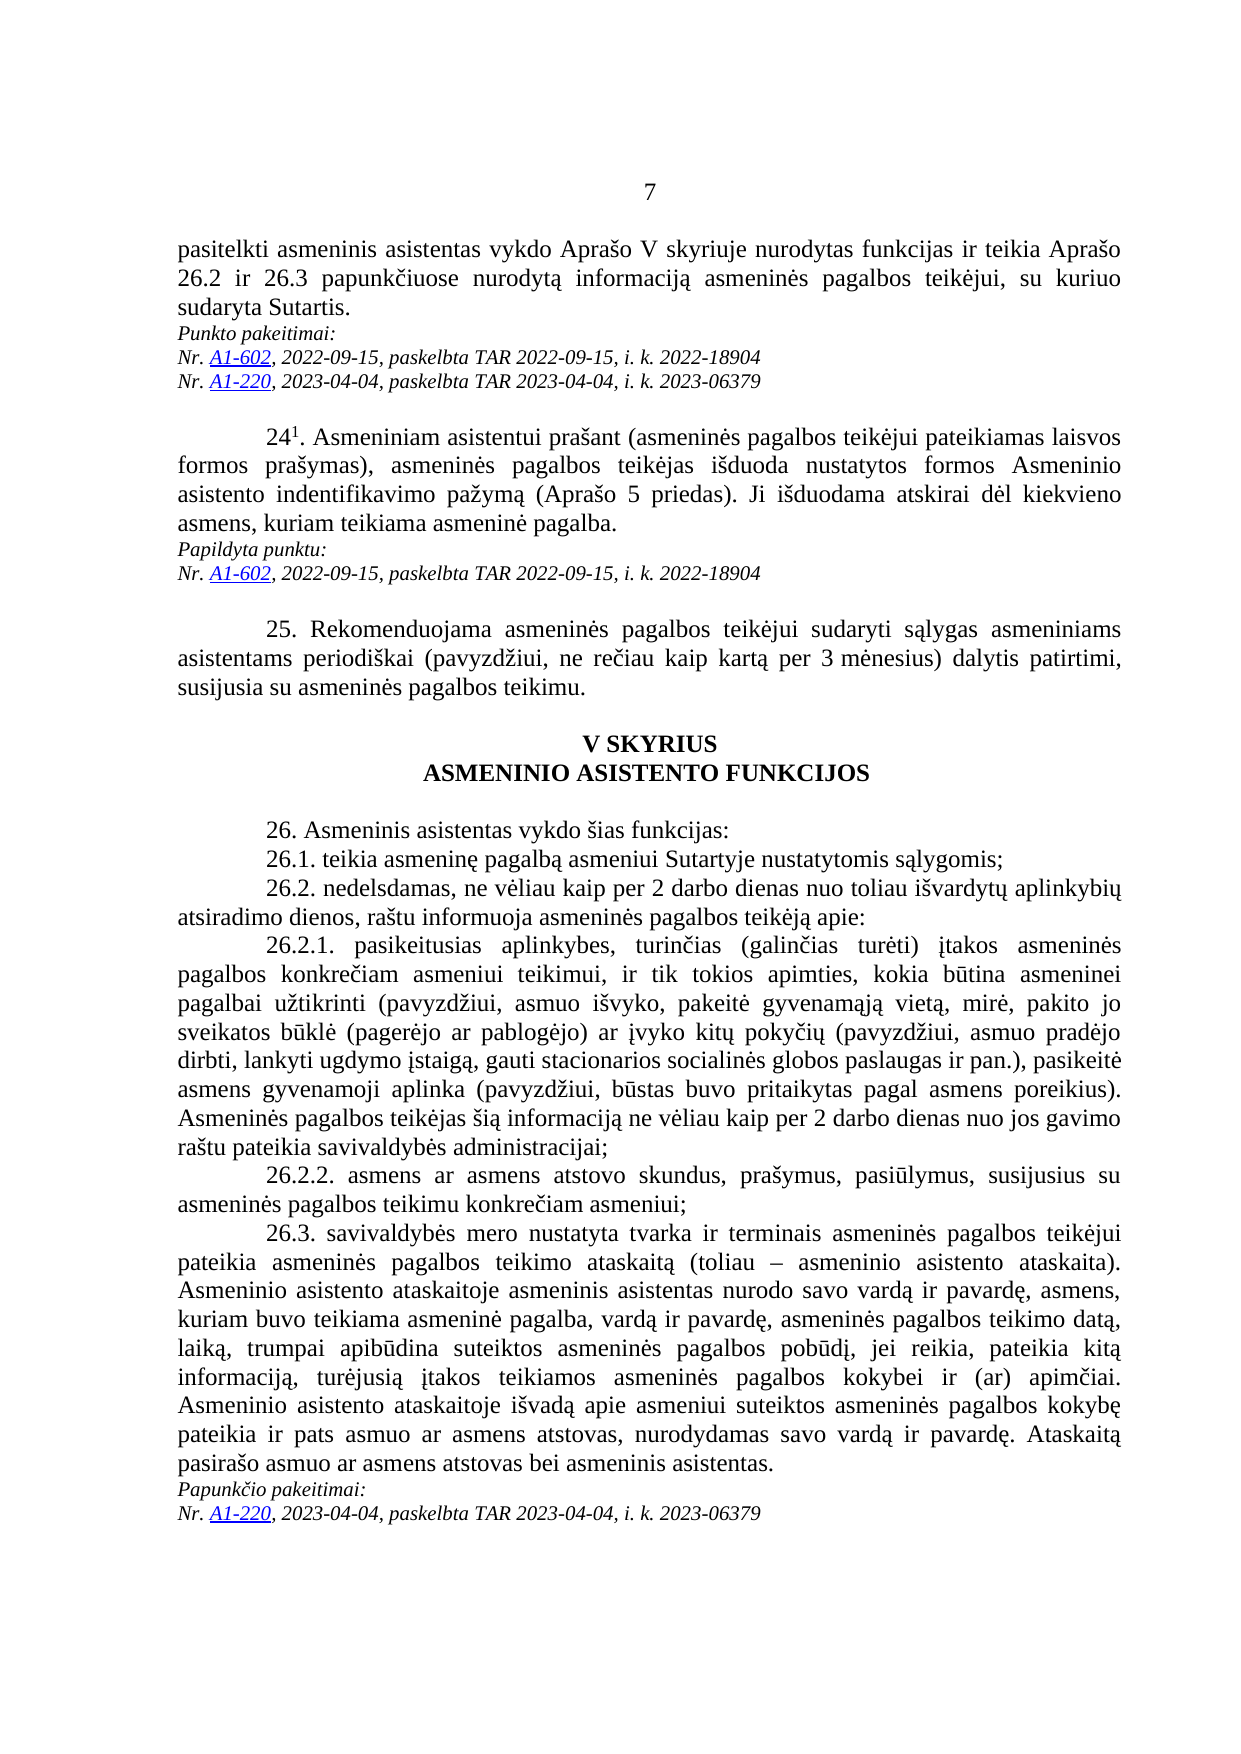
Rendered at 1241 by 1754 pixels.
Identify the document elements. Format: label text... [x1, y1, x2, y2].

text Papildyta punktu: [177, 537, 1122, 561]
text Nr. A1-602, 2022-09-15, paskelbta TAR 2022-09-15, i. k. 2022-18904 [177, 561, 1122, 585]
text Nr. A1-220, 2023-04-04, paskelbta TAR 2023-04-04, i. k. 2023-06379 [177, 1501, 1122, 1525]
text 26.2.1. pasikeitusias aplinkybes, turinčias (galinčias turėti) įtakos asmeninės pagalbos konkrečiam asmeniui teikimui, ir tik tokios apimties, kokia būtina asmeninei pagalbai užtikrinti (pavyzdžiui, asmuo išvyko, pakeitė gyvenamąją vietą, mirė, pakito jo sveikatos būklė (pagerėjo ar pablogėjo) ar įvyko kitų pokyčių (pavyzdžiui, asmuo pradėjo dirbti, lankyti ugdymo įstaigą, gauti stacionarios socialinės globos paslaugas ir pan.), pasikeitė asmens gyvenamoji aplinka (pavyzdžiui, būstas buvo pritaikytas pagal asmens poreikius). Asmeninės pagalbos teikėjas šią informaciją ne vėliau kaip per 2 darbo dienas nuo jos gavimo raštu pateikia savivaldybės administracijai; [177, 930, 1122, 1160]
text V SKYRIUS [177, 729, 1122, 758]
text 26.3. savivaldybės mero nustatyta tvarka ir terminais asmeninės pagalbos teikėjui pateikia asmeninės pagalbos teikimo ataskaitą (toliau – asmeninio asistento ataskaita). Asmeninio asistento ataskaitoje asmeninis asistentas nurodo savo vardą ir pavardę, asmens, kuriam buvo teikiama asmeninė pagalba, vardą ir pavardę, asmeninės pagalbos teikimo datą, laiką, trumpai apibūdina suteiktos asmeninės pagalbos pobūdį, jei reikia, pateikia kitą informaciją, turėjusią įtakos teikiamos asmeninės pagalbos kokybei ir (ar) apimčiai. Asmeninio asistento ataskaitoje išvadą apie asmeniui suteiktos asmeninės pagalbos kokybę pateikia ir pats asmuo ar asmens atstovas, nurodydamas savo vardą ir pavardę. Ataskaitą pasirašo asmuo ar asmens atstovas bei asmeninis asistentas. [177, 1218, 1122, 1477]
text Nr. A1-602, 2022-09-15, paskelbta TAR 2022-09-15, i. k. 2022-18904 [177, 345, 1122, 369]
text Papunkčio pakeitimai: [177, 1477, 1122, 1501]
text ASMENINIO ASISTENTO FUNKCIJOS [177, 758, 1122, 787]
text 26.2. nedelsdamas, ne vėliau kaip per 2 darbo dienas nuo toliau išvardytų aplinkybių atsiradimo dienos, raštu informuoja asmeninės pagalbos teikėją apie: [177, 873, 1122, 930]
text 26.2.2. asmens ar asmens atstovo skundus, prašymus, pasiūlymus, susijusius su asmeninės pagalbos teikimu konkrečiam asmeniui; [177, 1160, 1122, 1218]
text 25. Rekomenduojama asmeninės pagalbos teikėjui sudaryti sąlygas asmeniniams asistentams periodiškai (pavyzdžiui, ne rečiau kaip kartą per 3 mėnesius) dalytis patirtimi, susijusia su asmeninės pagalbos teikimu. [177, 614, 1122, 700]
text pasitelkti asmeninis asistentas vykdo Aprašo V skyriuje nurodytas funkcijas ir teikia Aprašo 26.2 ir 26.3 papunkčiuose nurodytą informaciją asmeninės pagalbos teikėjui, su kuriuo sudaryta Sutartis. [177, 234, 1122, 321]
text Nr. A1-220, 2023-04-04, paskelbta TAR 2023-04-04, i. k. 2023-06379 [177, 369, 1122, 393]
text 241. Asmeniniam asistentui prašant (asmeninės pagalbos teikėjui pateikiamas laisvos formos prašymas), asmeninės pagalbos teikėjas išduoda nustatytos formos Asmeninio asistento indentifikavimo pažymą (Aprašo 5 priedas). Ji išduodama atskirai dėl kiekvieno asmens, kuriam teikiama asmeninė pagalba. [177, 422, 1122, 537]
text 26. Asmeninis asistentas vykdo šias funkcijas: [177, 815, 1122, 844]
text Punkto pakeitimai: [177, 321, 1122, 345]
text 26.1. teikia asmeninę pagalbą asmeniui Sutartyje nustatytomis sąlygomis; [177, 844, 1122, 873]
